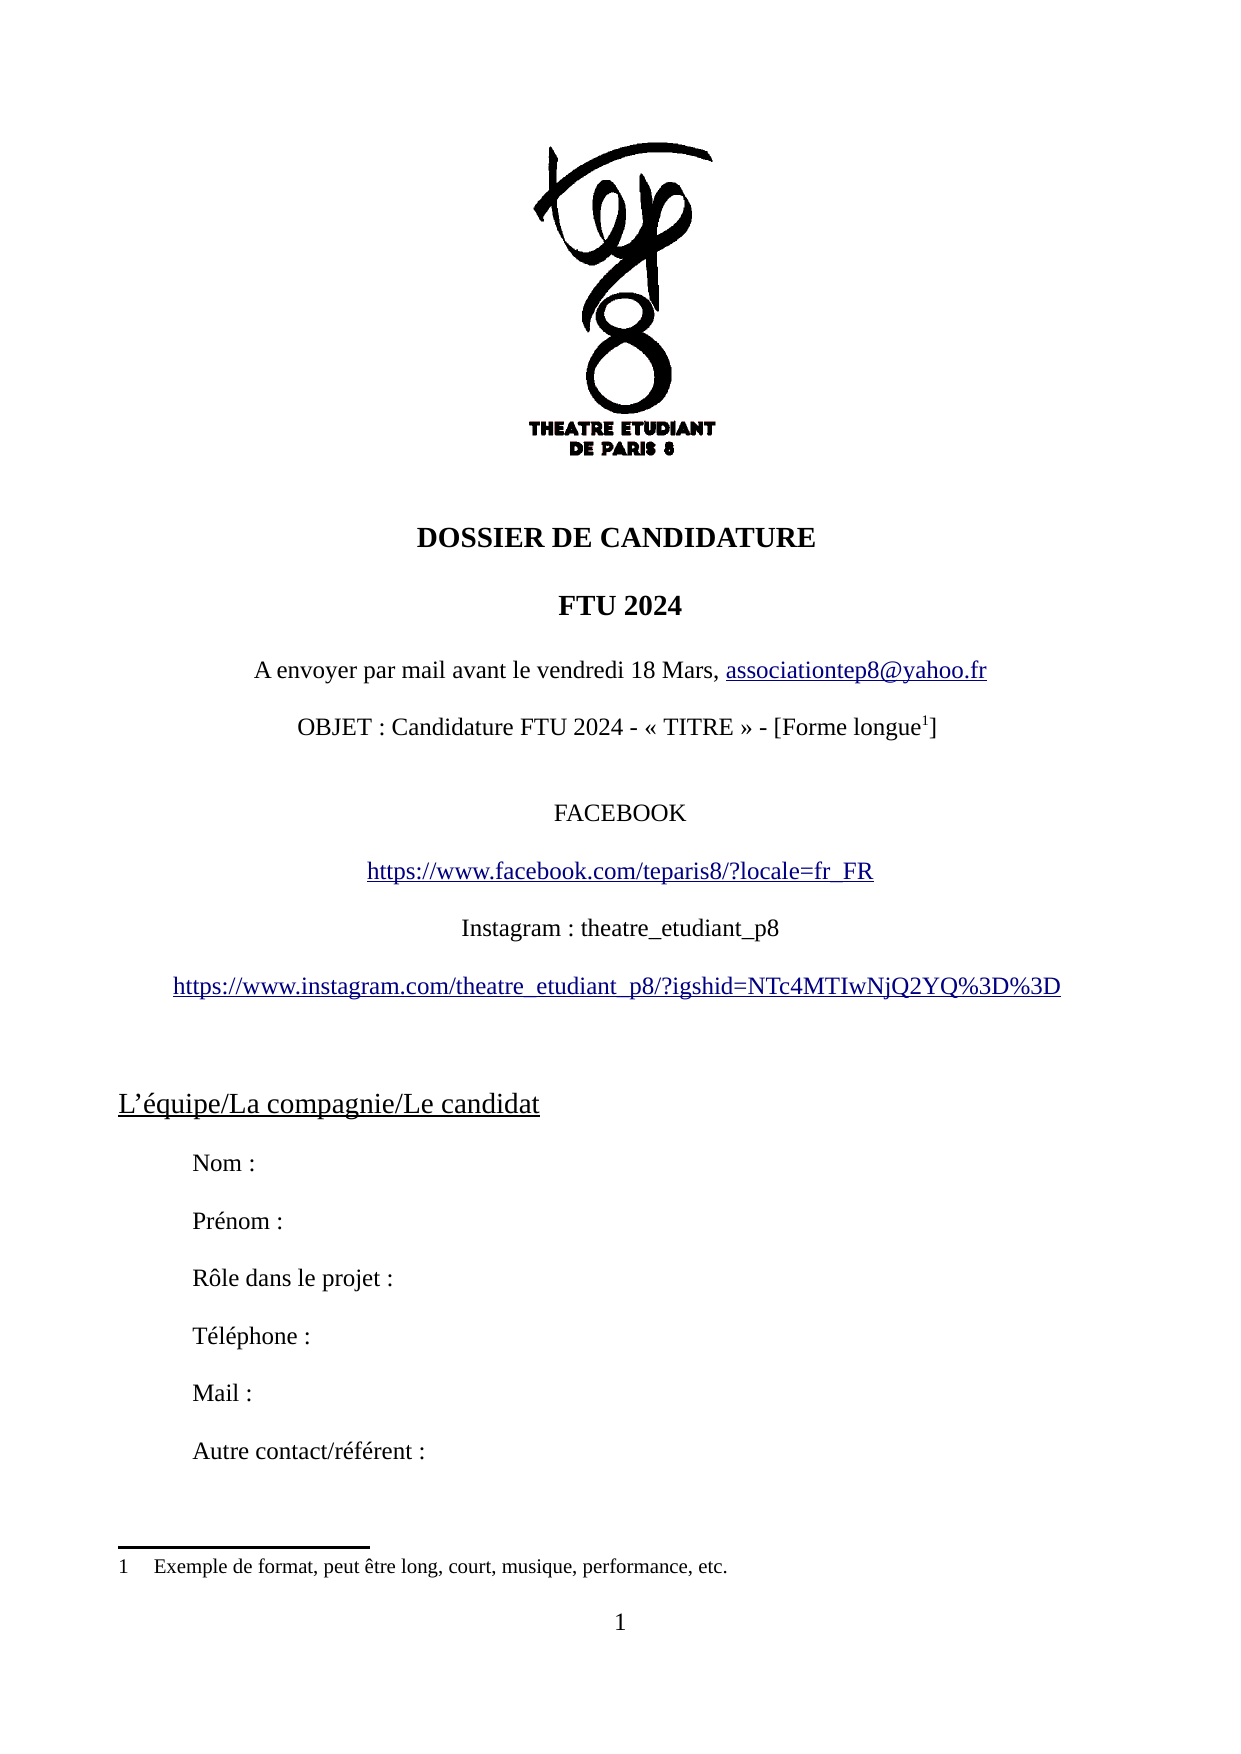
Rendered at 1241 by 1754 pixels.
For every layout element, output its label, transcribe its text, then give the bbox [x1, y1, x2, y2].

text Téléphone : [118, 1321, 1122, 1349]
text DOSSIER DE CANDIDATURE [118, 521, 1122, 554]
text A envoyer par mail avant le vendredi 18 Mars, associationtep8@yahoo.fr [118, 655, 1122, 683]
text FACEBOOK [118, 798, 1122, 827]
text Exemple de format, peut être long, court, musique, performance, etc. [118, 1553, 1122, 1578]
text Instagram : theatre_etudiant_p8 [118, 913, 1122, 942]
text Nom : [118, 1148, 1122, 1177]
text Mail : [118, 1378, 1122, 1407]
text Prénom : [118, 1206, 1122, 1234]
picture [505, 129, 736, 464]
text Autre contact/référent : [118, 1436, 1122, 1464]
text OBJET : Candidature FTU 2024 - « TITRE » - [Forme longue] [118, 712, 1122, 741]
text L’équipe/La compagnie/Le candidat [118, 1086, 1122, 1119]
text https://www.instagram.com/theatre_etudiant_p8/?igshid=NTc4MTIwNjQ2YQ%3D%3D [118, 971, 1122, 1000]
text https://www.facebook.com/teparis8/?locale=fr_FR [118, 856, 1122, 885]
text FTU 2024 [118, 588, 1122, 621]
text Rôle dans le projet : [118, 1263, 1122, 1292]
